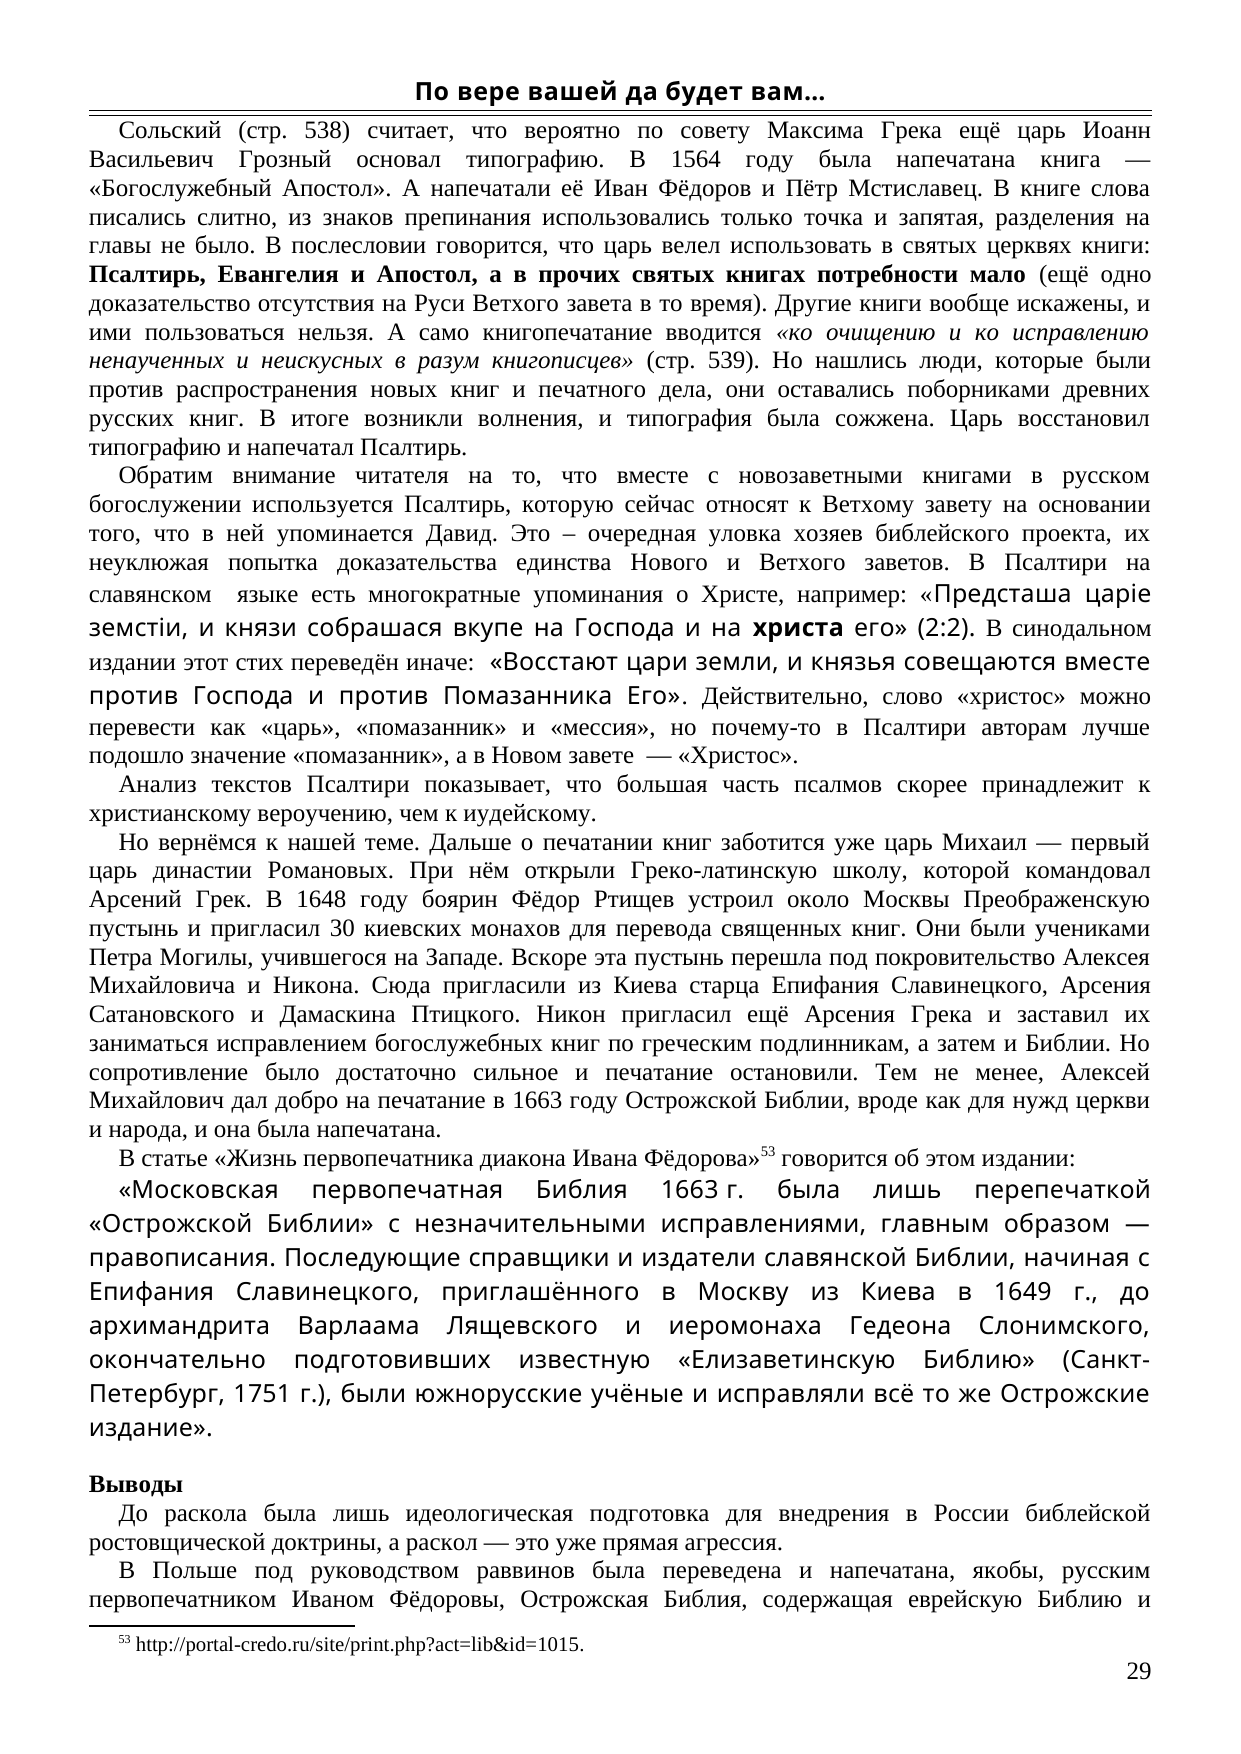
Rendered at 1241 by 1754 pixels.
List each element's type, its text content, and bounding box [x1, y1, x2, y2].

text До раскола была лишь идеологическая подготовка для внедрения в России библейской ростовщической доктрины, а раскол — это уже прямая агрессия. [89, 1498, 1152, 1555]
text «Московская первопечатная Библия 1663 г. была лишь перепечаткой «Острожской Библии» с незначительными исправлениями, главным образом — правописания. Последующие справщики и издатели славянской Библии, начиная с Епифания Славинецкого, приглашённого в Москву из Киева в 1649 г., до архимандрита Варлаама Лящевского и иеромонаха Гедеона Слонимского, окончательно подготовивших известную «Елизаветинскую Библию» (Санкт-Петербург, 1751 г.), были южнорусские учёные и исправляли всё то же Острожские издание». [89, 1172, 1152, 1444]
text Но вернёмся к нашей теме. Дальше о печатании книг заботится уже царь Михаил — первый царь династии Романовых. При нём открыли Греко-латинскую школу, которой командовал Арсений Грек. В 1648 году боярин Фёдор Ртищев устроил около Москвы Преображенскую пустынь и пригласил 30 киевских монахов для перевода священных книг. Они были учениками Петра Могилы, учившегося на Западе. Вскоре эта пустынь перешла под покровительство Алексея Михайловича и Никона. Сюда пригласили из Киева старца Епифания Славинецкого, Арсения Сатановского и Дамаскина Птицкого. Никон пригласил ещё Арсения Грека и заставил их заниматься исправлением богослужебных книг по греческим подлинникам, а затем и Библии. Но сопротивление было достаточно сильное и печатание остановили. Тем не менее, Алексей Михайлович дал добро на печатание в 1663 году Острожской Библии, вроде как для нужд церкви и народа, и она была напечатана. [89, 827, 1152, 1143]
text Выводы [89, 1469, 1152, 1498]
text http://portal-credo.ru/site/print.php?act=lib&id=1015. [89, 1632, 1152, 1656]
text Анализ текстов Псалтири показывает, что большая часть псалмов скорее принадлежит к христианскому вероучению, чем к иудейскому. [89, 769, 1152, 827]
text В статье «Жизнь первопечатника диакона Ивана Фёдорова» говорится об этом издании: [89, 1143, 1152, 1172]
text Обратим внимание читателя на то, что вместе с новозаветными книгами в русском богослужении используется Псалтирь, которую сейчас относят к Ветхому завету на основании того, что в ней упоминается Давид. Это – очередная уловка хозяев библейского проекта, их неуклюжая попытка доказательства единства Нового и Ветхого заветов. В Псалтири на славянском языке есть многократные упоминания о Христе, например: «Предсташа царiе земстiи, и князи собрашася вкупе на Господа и на христа eго» (2:2). В синодальном издании этот стих переведён иначе: «Восстают цари земли, и князья совещаются вместе против Господа и против Помазанника Его». Действительно, слово «христос» можно перевести как «царь», «помазанник» и «мессия», но почему-то в Псалтири авторам лучше подошло значение «помазанник», а в Новом завете — «Христос». [89, 460, 1152, 769]
text В Польше под руководством раввинов была переведена и напечатана, якобы, русским первопечатником Иваном Фёдоровы, Острожская Библия, содержащая еврейскую Библию и [89, 1555, 1152, 1613]
text Сольский (стр. 538) считает, что вероятно по совету Максима Грека ещё царь Иоанн Васильевич Грозный основал типографию. В 1564 году была напечатана книга — «Богослужебный Апостол». А напечатали её Иван Фёдоров и Пётр Мстиславец. В книге слова писались слитно, из знаков препинания использовались только точка и запятая, разделения на главы не было. В послесловии говорится, что царь велел использовать в святых церквях книги: Псалтирь, Евангелия и Апостол, а в прочих святых книгах потребности мало (ещё одно доказательство отсутствия на Руси Ветхого завета в то время). Другие книги вообще искажены, и ими пользоваться нельзя. А само книгопечатание вводится «ко очищению и ко исправлению ненаученных и неискусных в разум книгописцев» (стр. 539). Но нашлись люди, которые были против распространения новых книг и печатного дела, они оставались поборниками древних русских книг. В итоге возникли волнения, и типография была сожжена. Царь восстановил типографию и напечатал Псалтирь. [89, 116, 1152, 460]
